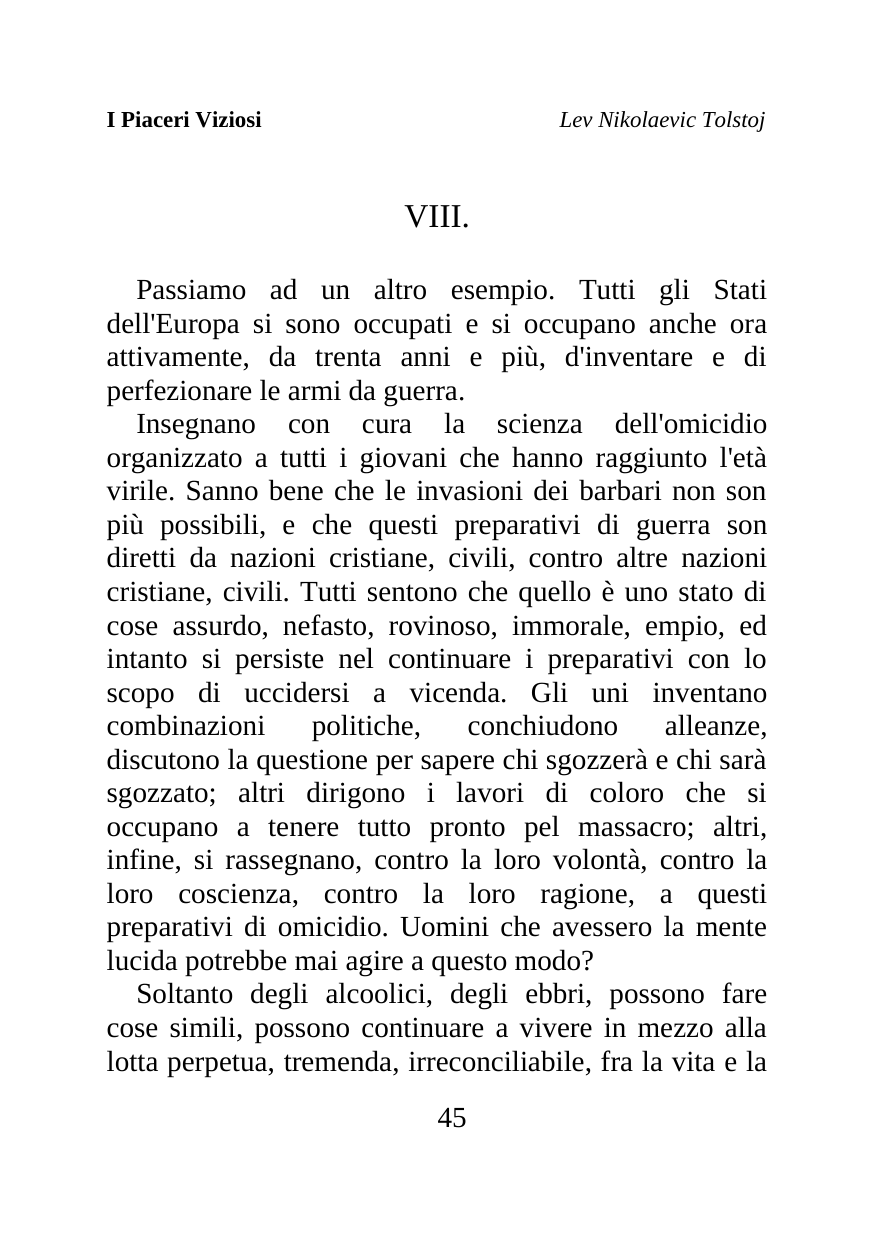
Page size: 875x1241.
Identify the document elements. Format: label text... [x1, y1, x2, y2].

text Insegnano con cura la scienza dell'omicidio organizzato a tutti i giovani che hanno raggiunto l'età virile. Sanno bene che le invasioni dei barbari non son più possibili, e che questi preparativi di guerra son diretti da nazioni cristiane, civili, contro altre nazioni cristiane, civili. Tutti sentono che quello è uno stato di cose assurdo, nefasto, rovinoso, immorale, empio, ed intanto si persiste nel continuare i preparativi con lo scopo di uccidersi a vicenda. Gli uni inventano combinazioni politiche, conchiudono alleanze, discutono la questione per sapere chi sgozzerà e chi sarà sgozzato; altri dirigono i lavori di coloro che si occupano a tenere tutto pronto pel massacro; altri, infine, si rassegnano, contro la loro volontà, contro la loro coscienza, contro la loro ragione, a questi preparativi di omicidio. Uomini che avessero la mente lucida potrebbe mai agire a questo modo? [106, 406, 768, 977]
text Soltanto degli alcoolici, degli ebbri, possono fare cose simili, possono continuare a vivere in mezzo alla lotta perpetua, tremenda, irreconciliabile, fra la vita e la [106, 977, 768, 1077]
text Passiamo ad un altro esempio. Tutti gli Stati dell'Europa si sono occupati e si occupano anche ora attivamente, da trenta anni e più, d'inventare e di perfezionare le armi da guerra. [106, 272, 768, 406]
subtitle VIII. [106, 196, 768, 235]
